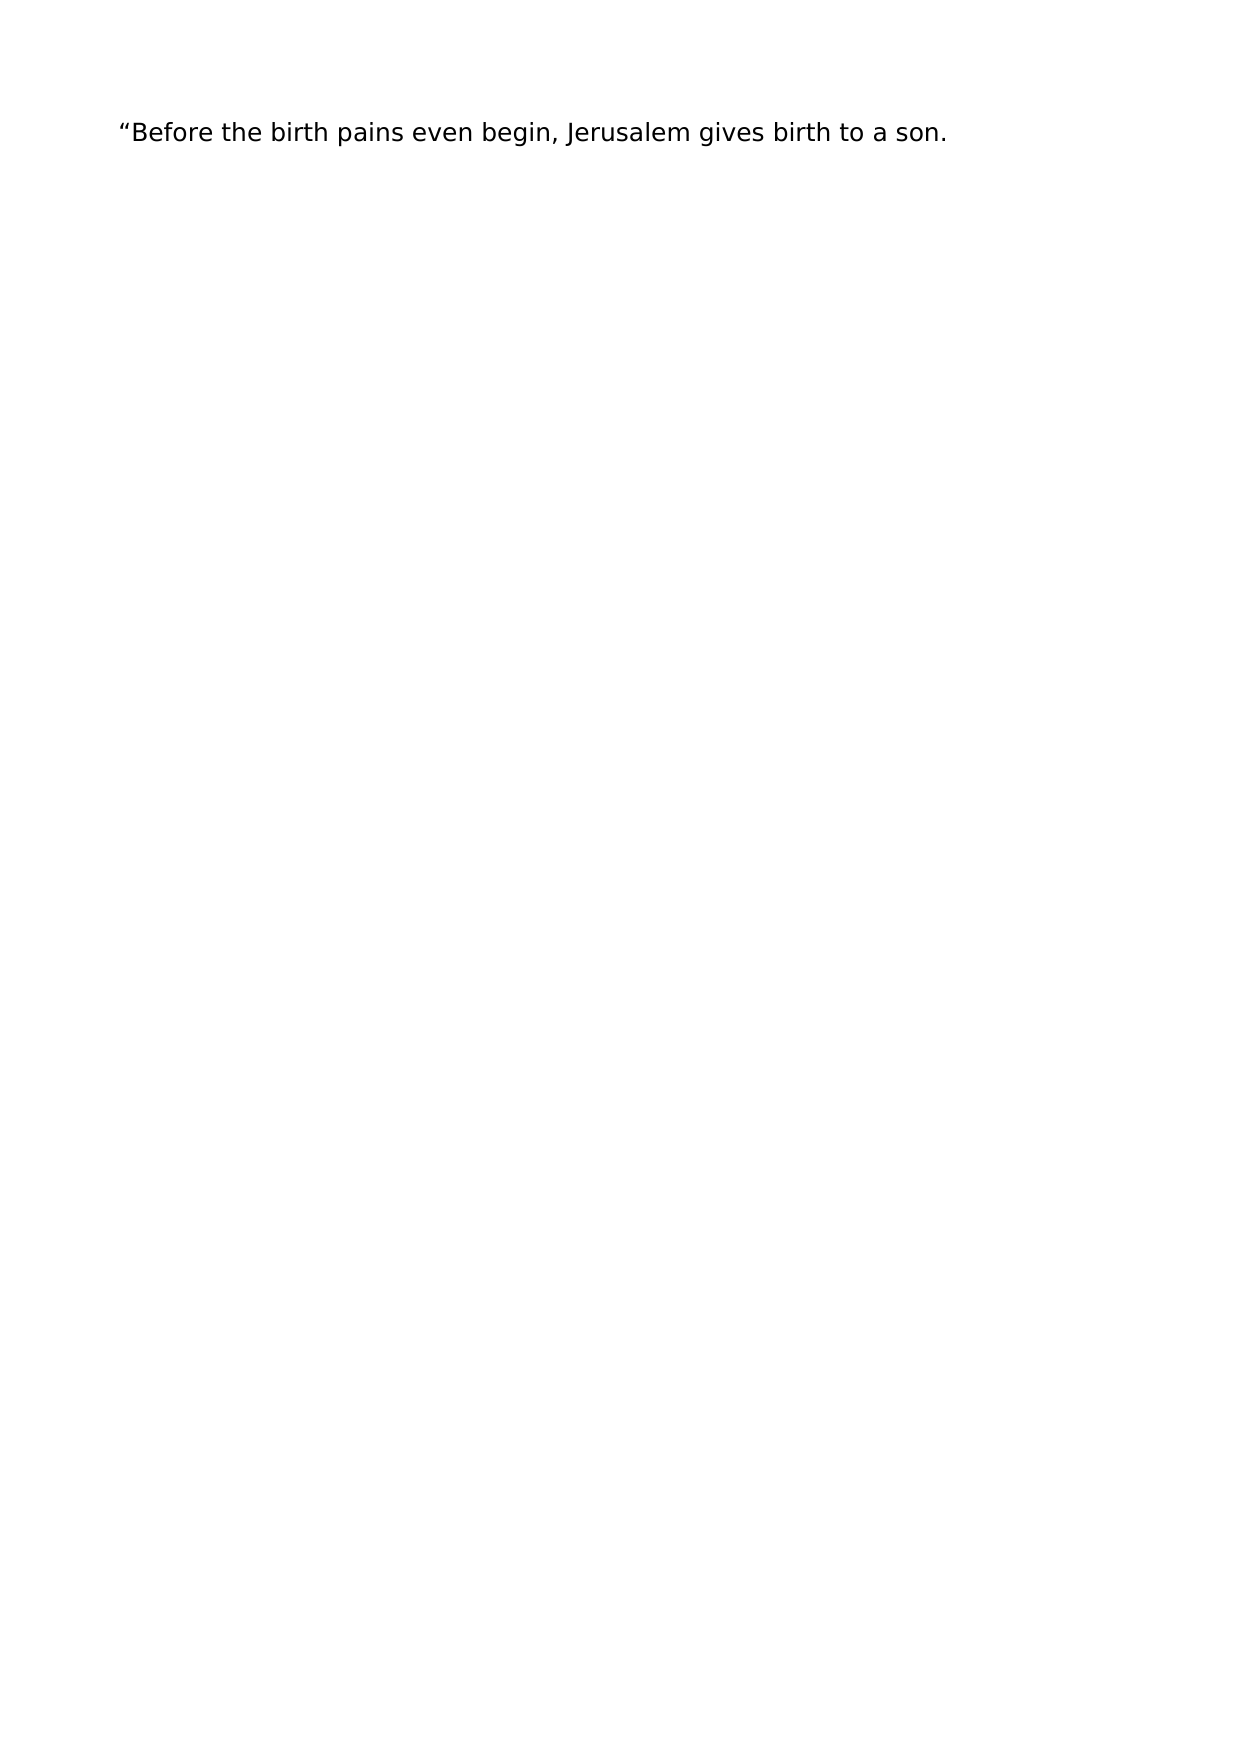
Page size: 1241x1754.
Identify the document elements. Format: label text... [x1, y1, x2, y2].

text “Before the birth pains even begin, Jerusalem gives birth to a son. [118, 118, 1122, 147]
